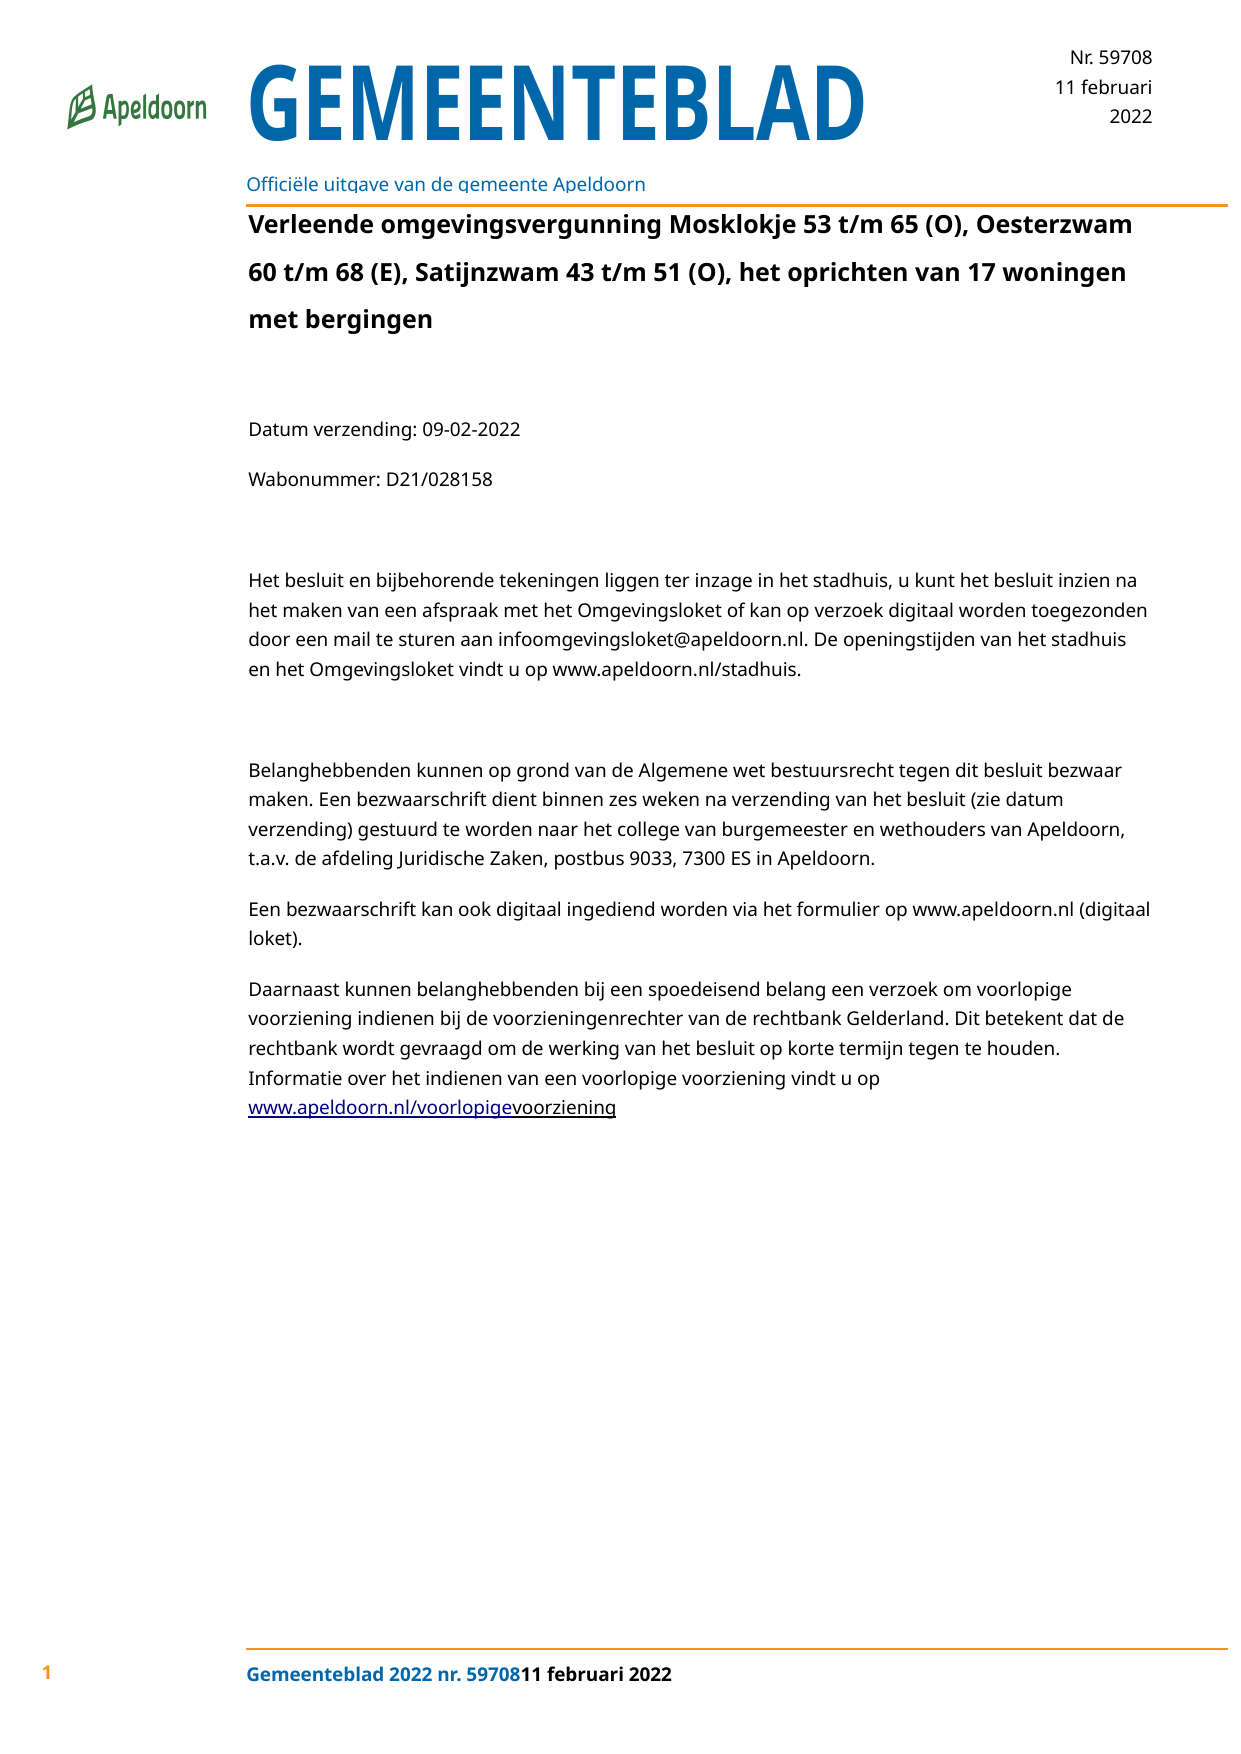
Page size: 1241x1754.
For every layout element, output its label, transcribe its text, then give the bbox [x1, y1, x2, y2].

text Verleende omgevingsvergunning Mosklokje 53 t/m 65 (O), Oesterzwam 60 t/m 68 (E), Satijnzwam 43 t/m 51 (O), het oprichten van 17 woningen met bergingen [248, 207, 1152, 336]
text Het besluit en bijbehorende tekeningen liggen ter inzage in het stadhuis, u kunt het besluit inzien na het maken van een afspraak met het Omgevingsloket of kan op verzoek digitaal worden toegezonden door een mail te sturen aan infoomgevingsloket@apeldoorn.nl. De openingstijden van het stadhuis en het Omgevingsloket vindt u op www.apeldoorn.nl/stadhuis. [248, 567, 1152, 682]
picture [41, 47, 231, 172]
text Een bezwaarschrift kan ook digitaal ingediend worden via het formulier op www.apeldoorn.nl (digitaal loket). [248, 896, 1152, 951]
text Belanghebbenden kunnen op grond van de Algemene wet bestuursrecht tegen dit besluit bezwaar maken. Een bezwaarschrift dient binnen zes weken na verzending van het besluit (zie datum verzending) gestuurd te worden naar het college van burgemeester en wethouders van Apeldoorn, t.a.v. de afdeling Juridische Zaken, postbus 9033, 7300 ES in Apeldoorn. [248, 757, 1152, 871]
text Daarnaast kunnen belanghebbenden bij een spoedeisend belang een verzoek om voorlopige voorziening indienen bij de voorzieningenrechter van de rechtbank Gelderland. Dit betekent dat de rechtbank wordt gevraagd om de werking van het besluit op korte termijn tegen te houden. Informatie over het indienen van een voorlopige voorziening vindt u op www.apeldoorn.nl/voorlopigevoorziening [248, 976, 1152, 1120]
text Wabonummer: D21/028158 [248, 466, 1152, 492]
text Datum verzending: 09-02-2022 [248, 416, 1152, 442]
